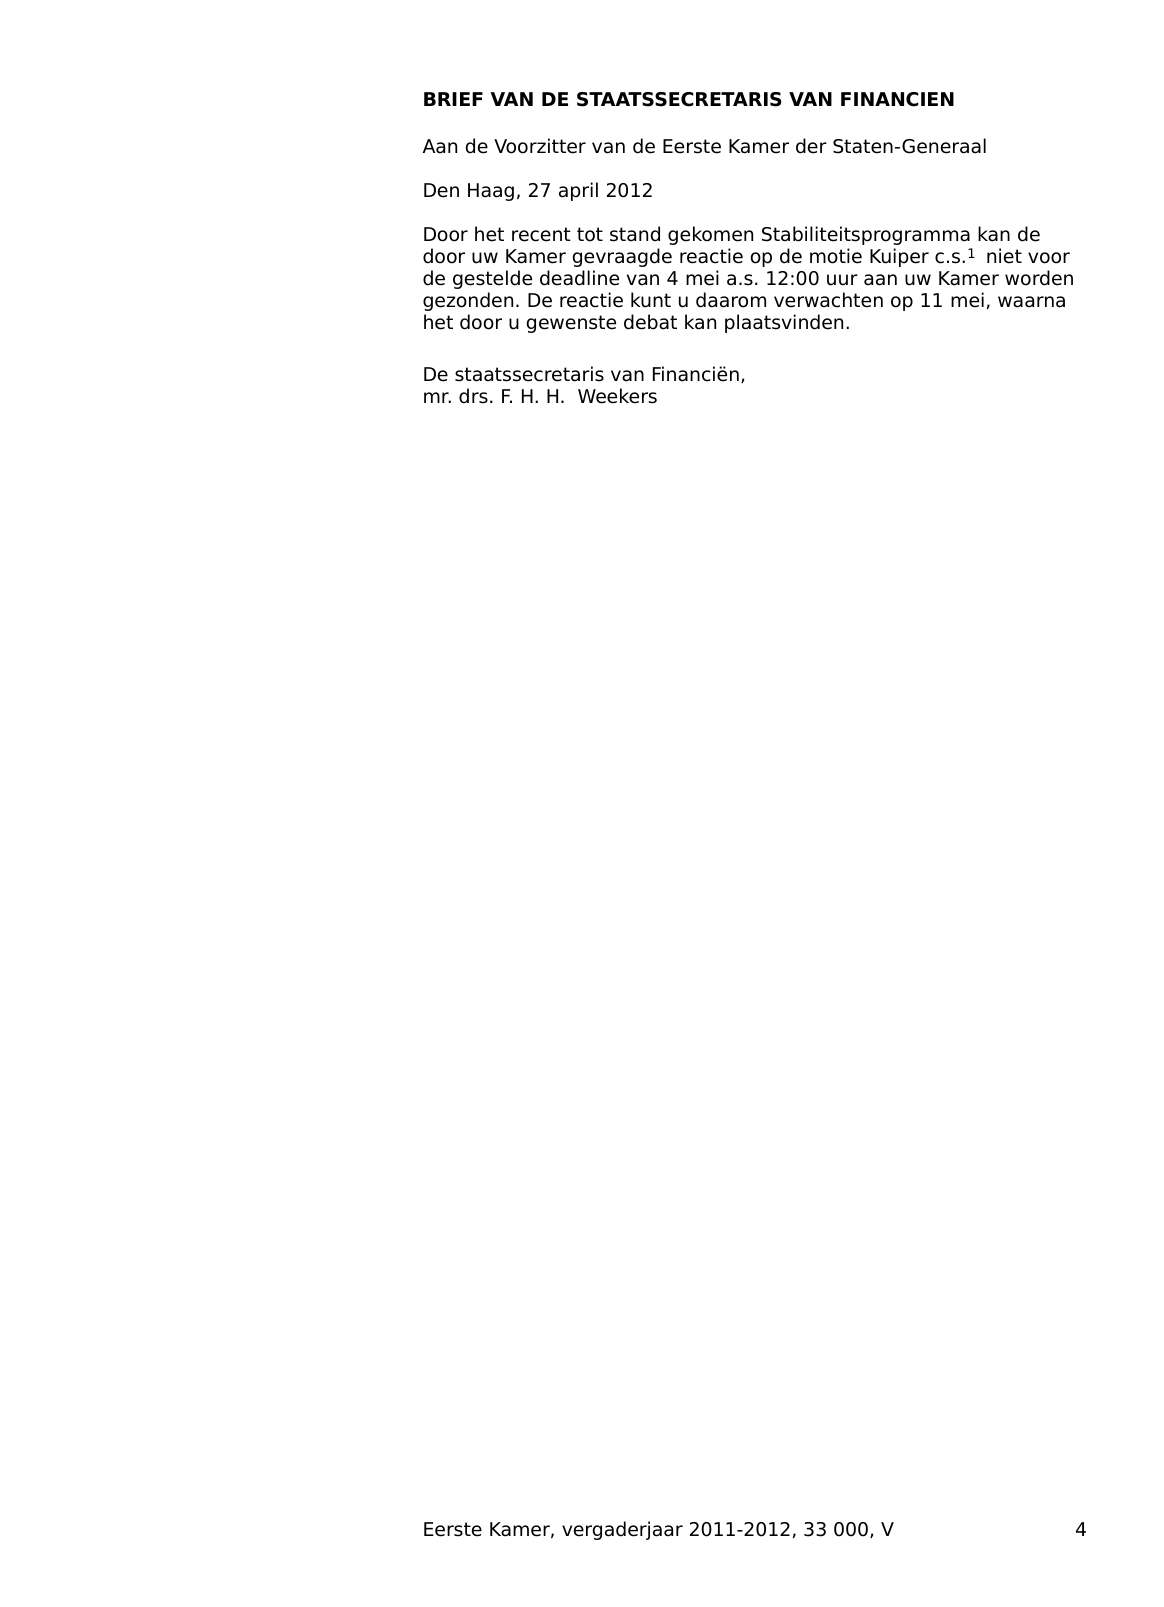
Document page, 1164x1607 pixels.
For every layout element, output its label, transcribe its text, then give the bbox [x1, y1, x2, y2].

subtitle BRIEF VAN DE STAATSSECRETARIS VAN FINANCIEN [422, 89, 1087, 111]
text Den Haag, 27 april 2012 [422, 180, 1087, 202]
text De staatssecretaris van Financiën, mr. drs. F. H. H. Weekers [422, 364, 1087, 408]
text Door het recent tot stand gekomen Stabiliteitsprogramma kan de door uw Kamer gevraagde reactie op de motie Kuiper c.s.1 niet voor de gestelde deadline van 4 mei a.s. 12:00 uur aan uw Kamer worden gezonden. De reactie kunt u daarom verwachten op 11 mei, waarna het door u gewenste debat kan plaatsvinden. [422, 224, 1087, 334]
text Aan de Voorzitter van de Eerste Kamer der Staten-Generaal [422, 136, 1087, 158]
